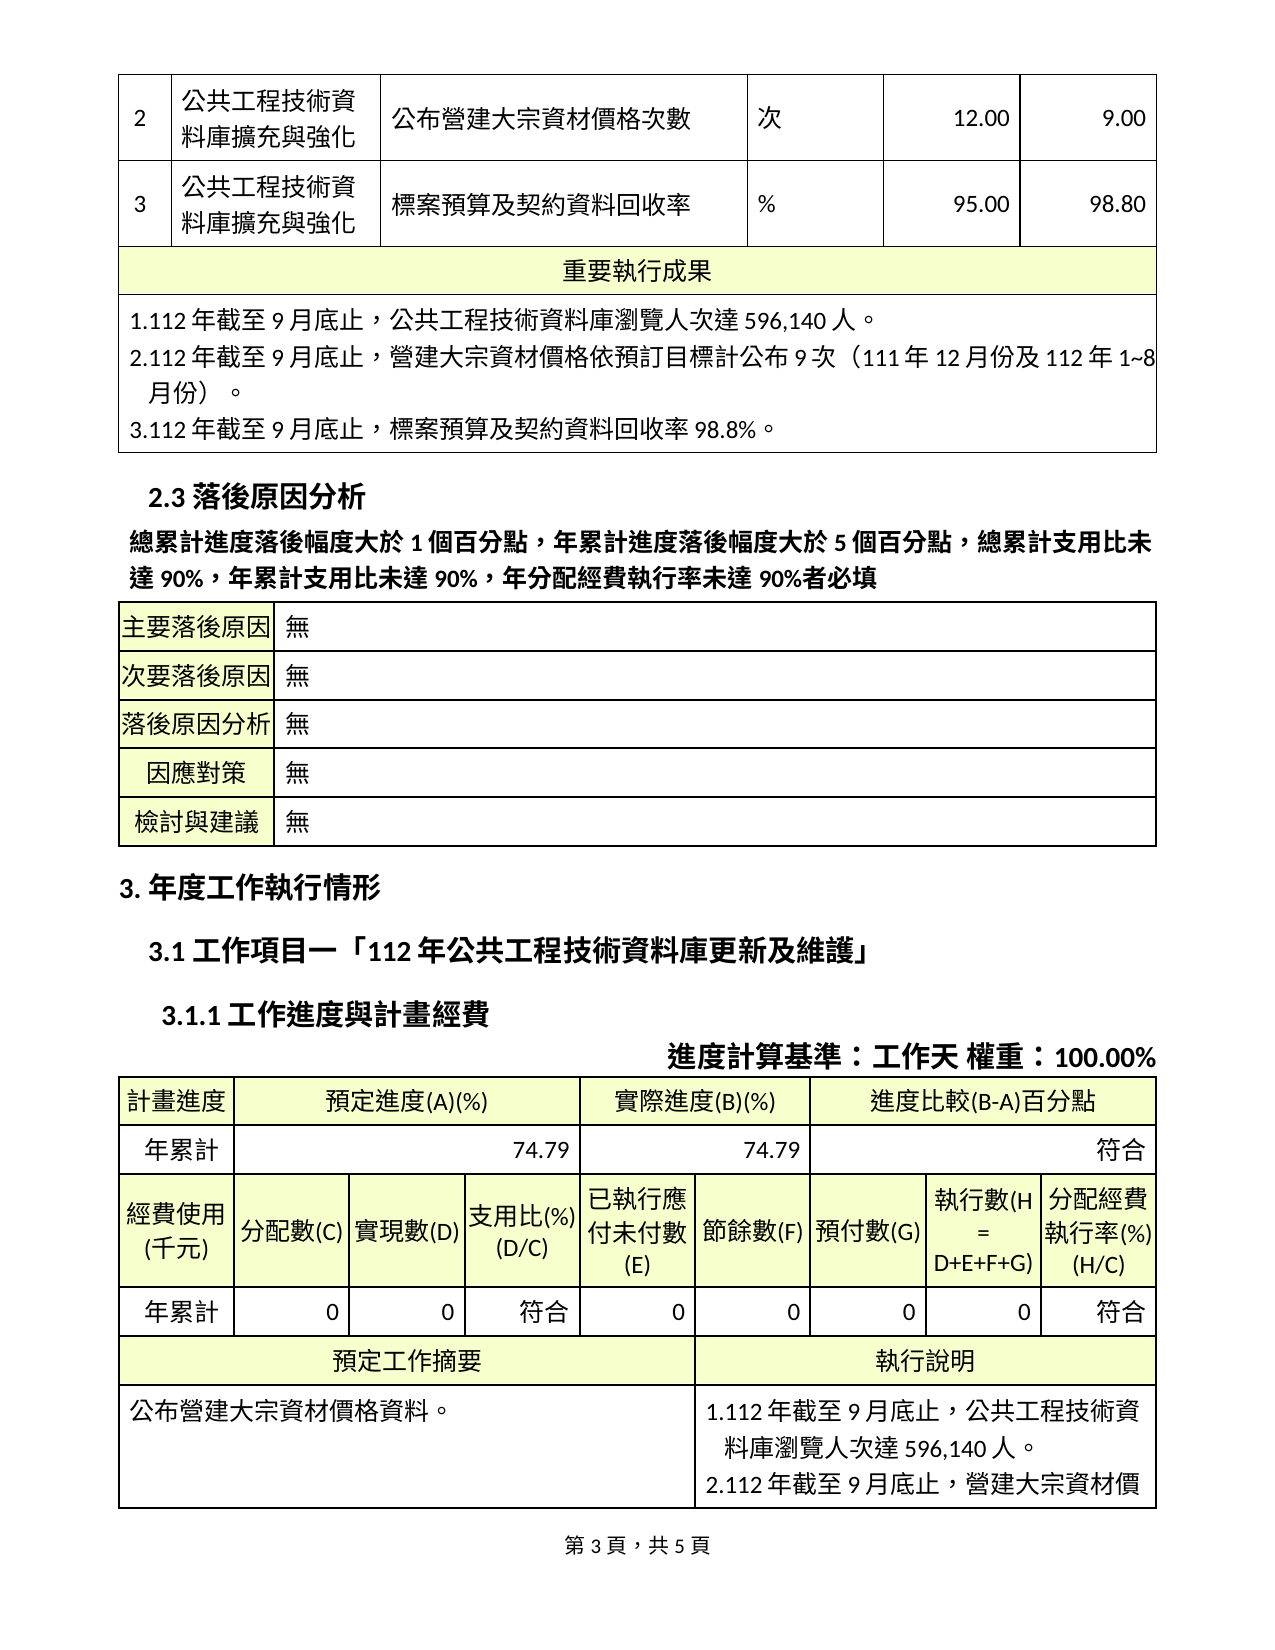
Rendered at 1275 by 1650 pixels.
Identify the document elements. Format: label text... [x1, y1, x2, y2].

table_cell 0 [696, 1288, 809, 1335]
table_cell 已執行應付未付數(E) [581, 1175, 694, 1286]
table_cell 年累計 [120, 1126, 233, 1173]
table_cell 無 [275, 603, 1155, 650]
text 3. 年度工作執行情形 [119, 867, 1156, 907]
table_cell 重要執行成果 [119, 247, 1156, 293]
table_cell 0 [350, 1288, 464, 1335]
table_cell 分配經費執行率(%)(H/C) [1042, 1175, 1155, 1286]
table_cell 公共工程技術資料庫擴充與強化 [172, 75, 380, 160]
table_cell 節餘數(F) [696, 1175, 809, 1286]
table_cell 公布營建大宗資材價格資料。 [120, 1386, 694, 1507]
table_header 總累計進度落後幅度大於 1 個百分點，年累計進度落後幅度大於 5 個百分點，總累計支用比未達 90%，年累計支用比未達 90%，年分配經費執行率未達 90%者必填 [119, 516, 1156, 601]
table_cell 1.112年截至9月底止，公共工程技術資料庫瀏覽人次達596,140人。 2.112年截至9月底止，營建大宗資材價 [696, 1386, 1155, 1507]
table_cell 落後原因分析 [120, 701, 273, 747]
table_cell 2 [119, 75, 171, 160]
table_cell 9.00 [1021, 75, 1156, 160]
table_cell 次要落後原因 [120, 652, 273, 698]
table_cell 無 [275, 749, 1155, 796]
table_cell 74.79 [581, 1126, 809, 1173]
table_cell 標案預算及契約資料回收率 [381, 161, 747, 246]
table_header 預定進度(A)(%) [235, 1078, 579, 1124]
table_cell 經費使用(千元) [120, 1175, 233, 1286]
table_cell 95.00 [884, 161, 1019, 246]
table_header 進度比較(B-A)百分點 [811, 1078, 1155, 1124]
table_cell 0 [811, 1288, 925, 1335]
table_cell 次 [748, 75, 883, 160]
table_cell 執行數(H = D+E+F+G) [927, 1175, 1040, 1286]
table_cell 1.112年截至9月底止，公共工程技術資料庫瀏覽人次達596,140人。 2.112年截至9月底止，營建大宗資材價格依預訂目標計公布9次（111年12月份及112年1~8月份）。 3.112年截至9月底止，標案預算及契約資料回收率98.8%。 [119, 295, 1156, 452]
table_cell 12.00 [884, 75, 1019, 160]
table_cell 因應對策 [120, 749, 273, 796]
table_cell 無 [275, 798, 1155, 844]
table_cell 預付數(G) [811, 1175, 925, 1286]
table_cell 檢討與建議 [120, 798, 273, 844]
table_cell 98.80 [1021, 161, 1156, 246]
table_cell 主要落後原因 [120, 603, 273, 650]
table_cell 符合 [811, 1126, 1155, 1173]
table_cell 支用比(%)(D/C) [466, 1175, 579, 1286]
table_cell 分配數(C) [235, 1175, 348, 1286]
table_cell 公布營建大宗資材價格次數 [381, 75, 747, 160]
text 2.3 落後原因分析 [119, 474, 1156, 516]
table_cell 0 [927, 1288, 1040, 1335]
table_cell 符合 [466, 1288, 579, 1335]
table_cell % [748, 161, 883, 246]
text 3.1 工作項目一「112年公共工程技術資料庫更新及維護」 [119, 928, 1156, 970]
table_cell 符合 [1042, 1288, 1155, 1335]
table_cell 74.79 [235, 1126, 579, 1173]
text 進度計算基準：工作天 權重：100.00% [119, 1033, 1156, 1076]
table_cell 無 [275, 652, 1155, 698]
table_cell 3 [119, 161, 171, 246]
table_header 實際進度(B)(%) [581, 1078, 809, 1124]
table_cell 公共工程技術資料庫擴充與強化 [172, 161, 380, 246]
table_header 計畫進度 [120, 1078, 233, 1124]
text 3.1.1 工作進度與計畫經費 [119, 991, 1156, 1033]
table_cell 0 [235, 1288, 348, 1335]
table_cell 執行說明 [696, 1337, 1155, 1383]
table_cell 實現數(D) [350, 1175, 464, 1286]
table_cell 0 [581, 1288, 694, 1335]
table_cell 無 [275, 701, 1155, 747]
table_cell 年累計 [120, 1288, 233, 1335]
table_cell 預定工作摘要 [120, 1337, 694, 1383]
